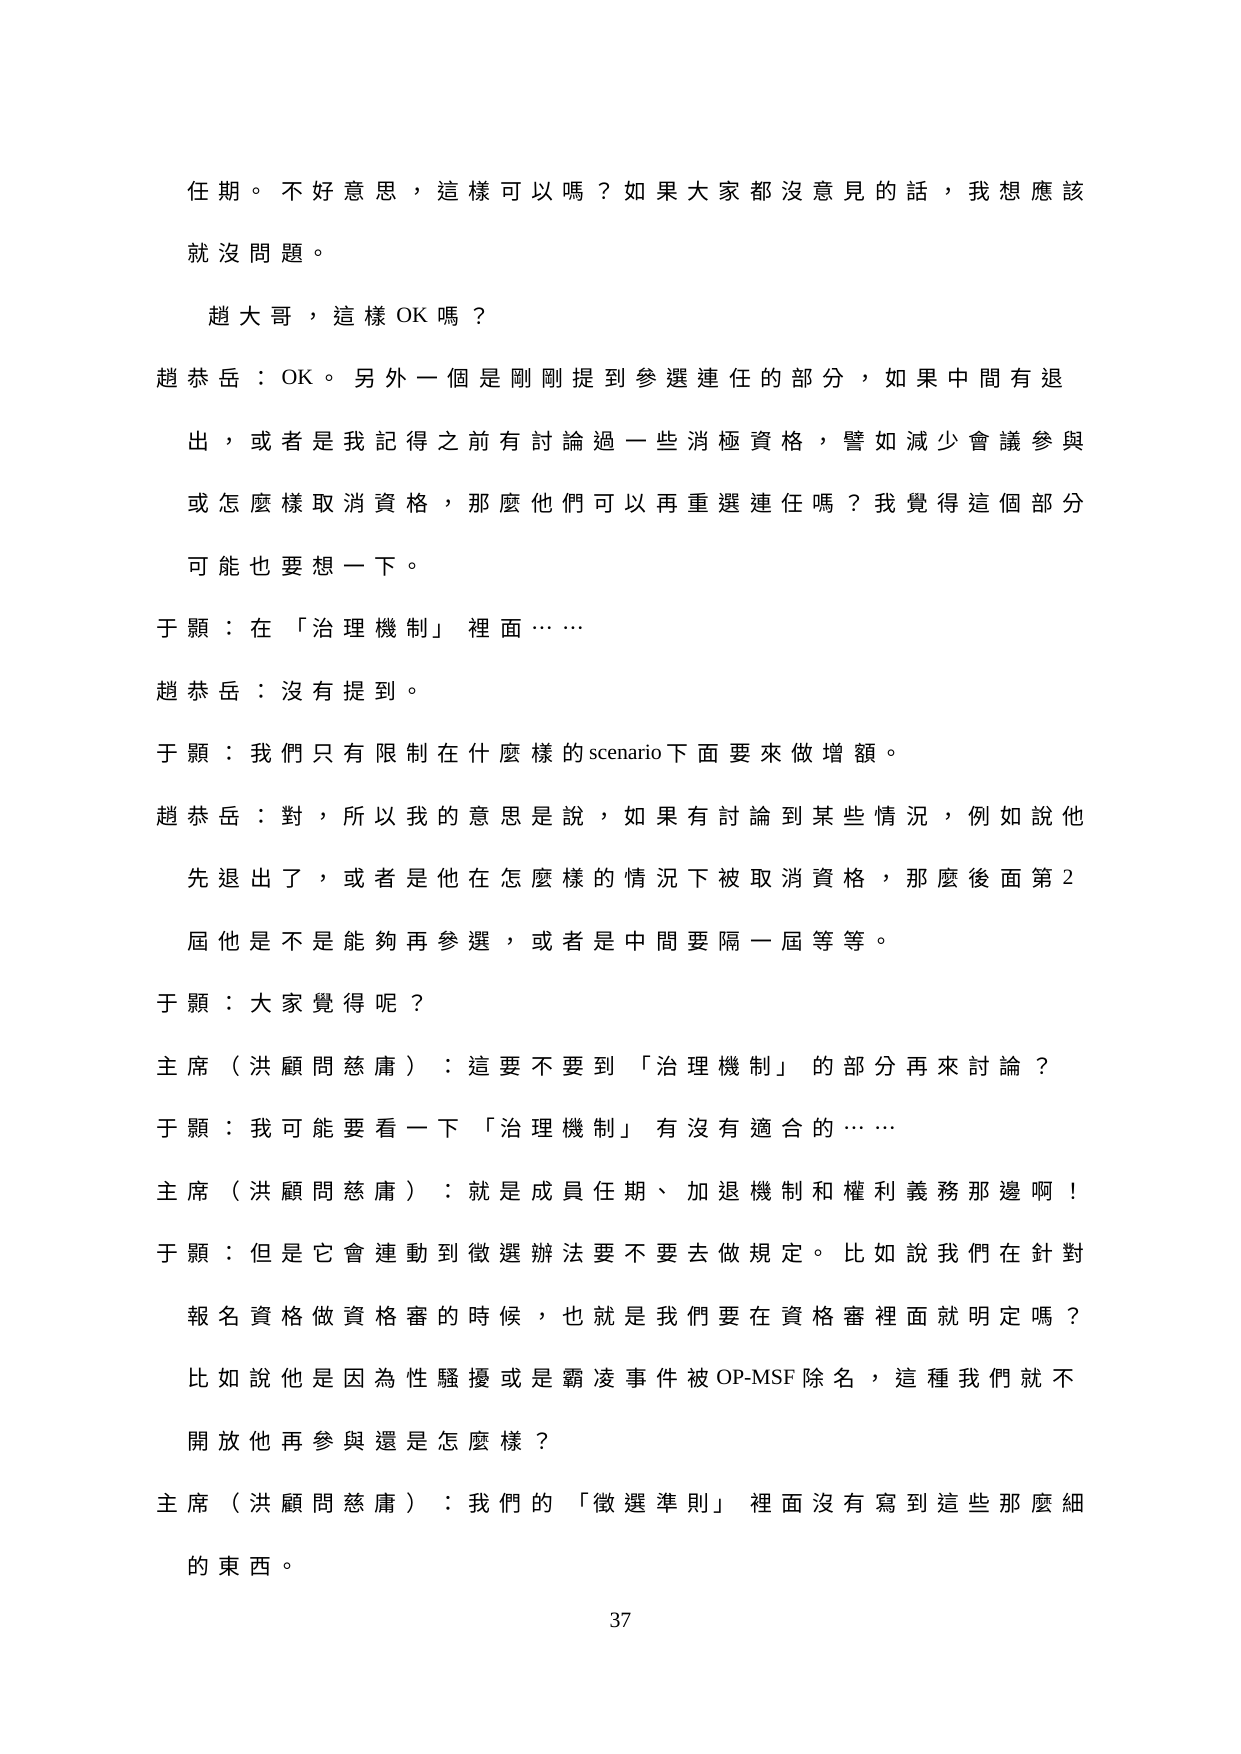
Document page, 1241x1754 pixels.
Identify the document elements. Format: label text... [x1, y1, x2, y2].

text 于顥：我可能要看一下「治理機制」有沒有適合的…… [151, 1096, 1089, 1158]
text 趙恭岳：沒有提到。 [151, 658, 1089, 721]
text 趙恭岳：對，所以我的意思是說，如果有討論到某些情況，例如說他先退出了，或者是他在怎麼樣的情況下被取消資格，那麼後面第2屆他是不是能夠再參選，或者是中間要隔一屆等等。 [151, 783, 1089, 971]
text 主席（洪顧問慈庸）：就是成員任期、加退機制和權利義務那邊啊！ [151, 1158, 1089, 1221]
text 于顥：我們只有限制在什麼樣的scenario下面要來做增額。 [151, 721, 1089, 783]
text 于顥：大家覺得呢？ [151, 971, 1089, 1033]
text 趙恭岳：OK。另外一個是剛剛提到參選連任的部分，如果中間有退出，或者是我記得之前有討論過一些消極資格，譬如減少會議參與或怎麼樣取消資格，那麼他們可以再重選連任嗎？我覺得這個部分可能也要想一下。 [151, 346, 1089, 596]
text 于顥：但是它會連動到徵選辦法要不要去做規定。比如說我們在針對報名資格做資格審的時候，也就是我們要在資格審裡面就明定嗎？比如說他是因為性騷擾或是霸凌事件被OP-MSF除名，這種我們就不開放他再參與還是怎麼樣？ [151, 1221, 1089, 1471]
text 主席（洪顧問慈庸）：這要不要到「治理機制」的部分再來討論？ [151, 1033, 1089, 1096]
text 任期。不好意思，這樣可以嗎？如果大家都沒意見的話，我想應該就沒問題。 [151, 158, 1089, 283]
text 于顥：在「治理機制」裡面…… [151, 596, 1089, 658]
text 主席（洪顧問慈庸）：我們的「徵選準則」裡面沒有寫到這些那麼細的東西。 [151, 1471, 1089, 1596]
text 趙大哥，這樣OK嗎？ [173, 283, 1089, 346]
